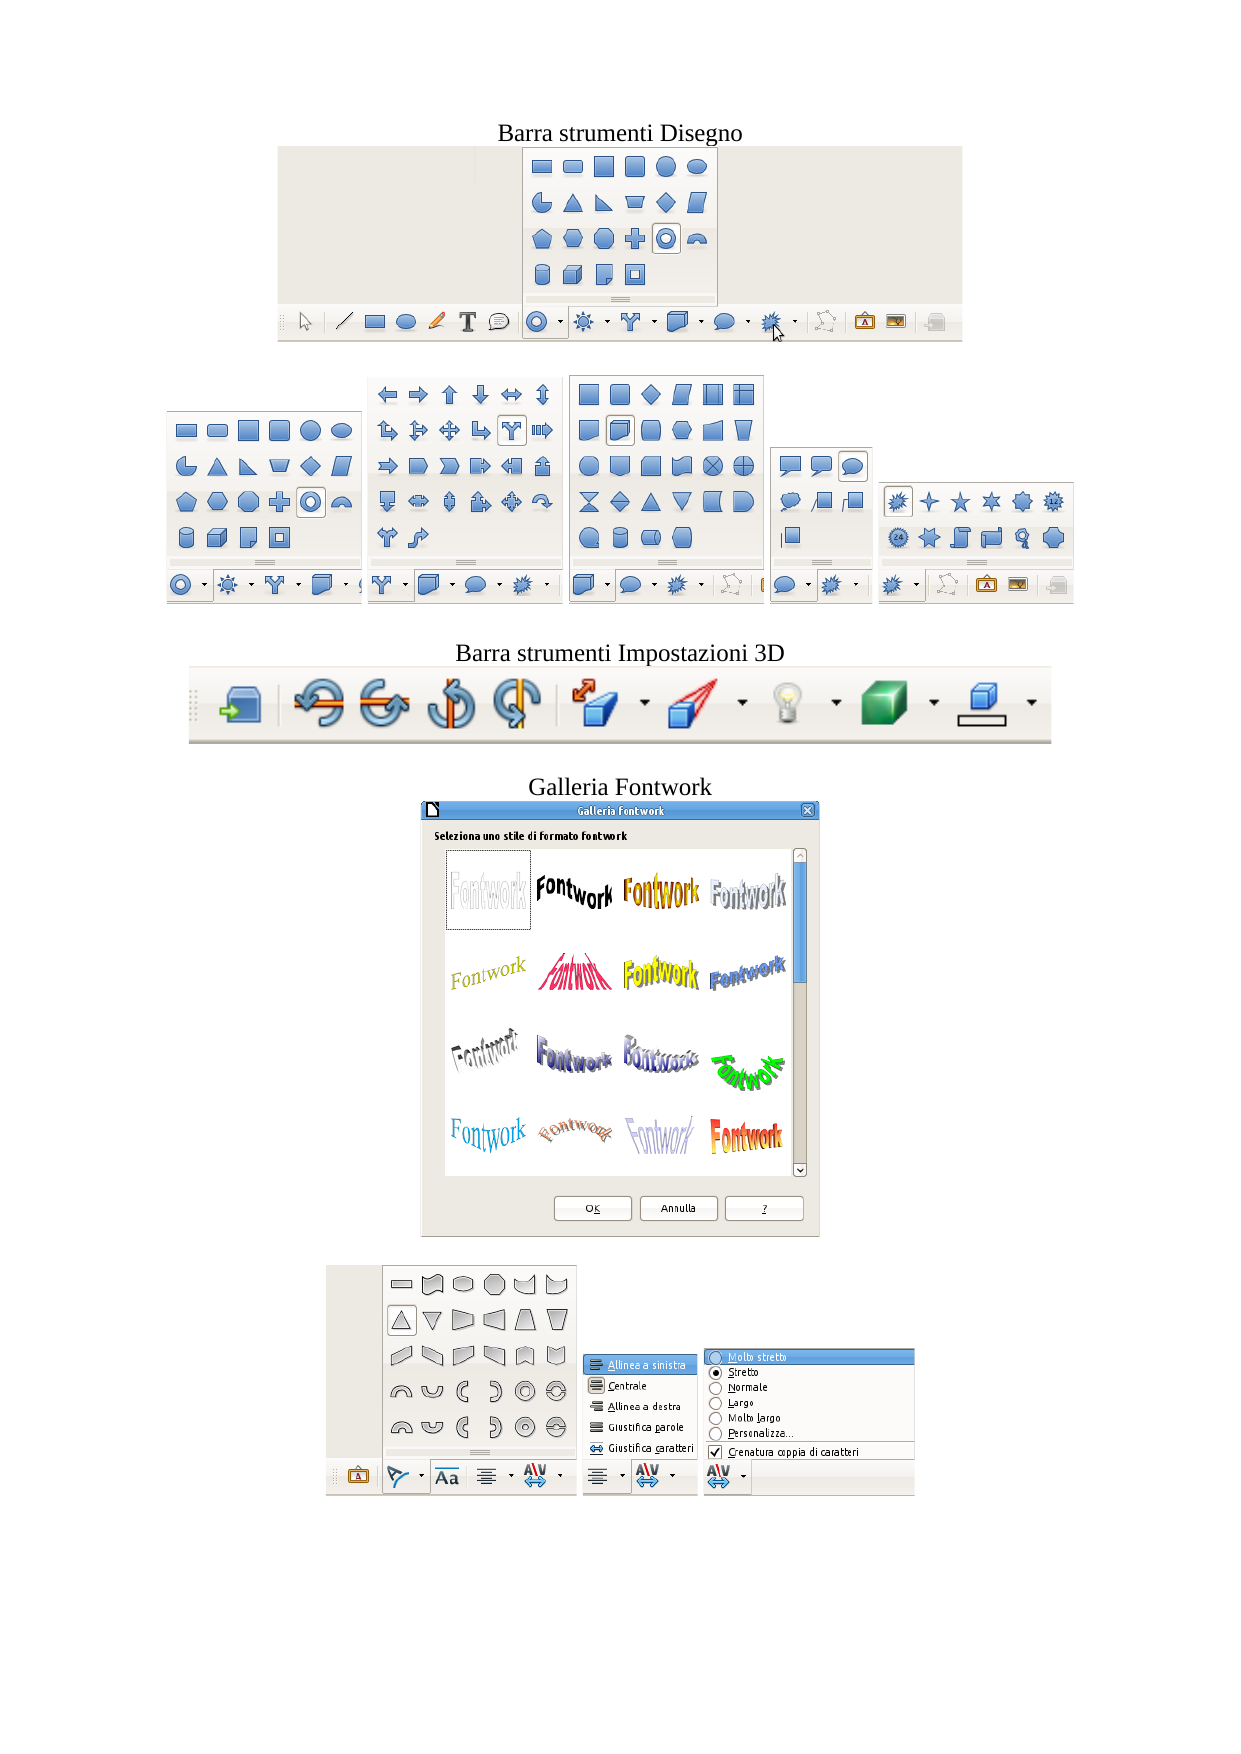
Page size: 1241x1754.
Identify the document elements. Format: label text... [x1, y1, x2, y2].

text Barra strumenti Impostazioni 3D [118, 638, 1122, 667]
text Galleria Fontwork [118, 772, 1122, 801]
picture [367, 377, 563, 604]
picture [582, 1354, 698, 1496]
picture [188, 666, 1052, 744]
picture [420, 801, 820, 1237]
picture [325, 1265, 577, 1496]
picture [770, 447, 873, 604]
text Barra strumenti Disegno [118, 118, 1122, 147]
picture [703, 1348, 915, 1496]
picture [277, 146, 963, 342]
picture [569, 375, 764, 604]
picture [166, 411, 362, 604]
picture [878, 482, 1074, 604]
